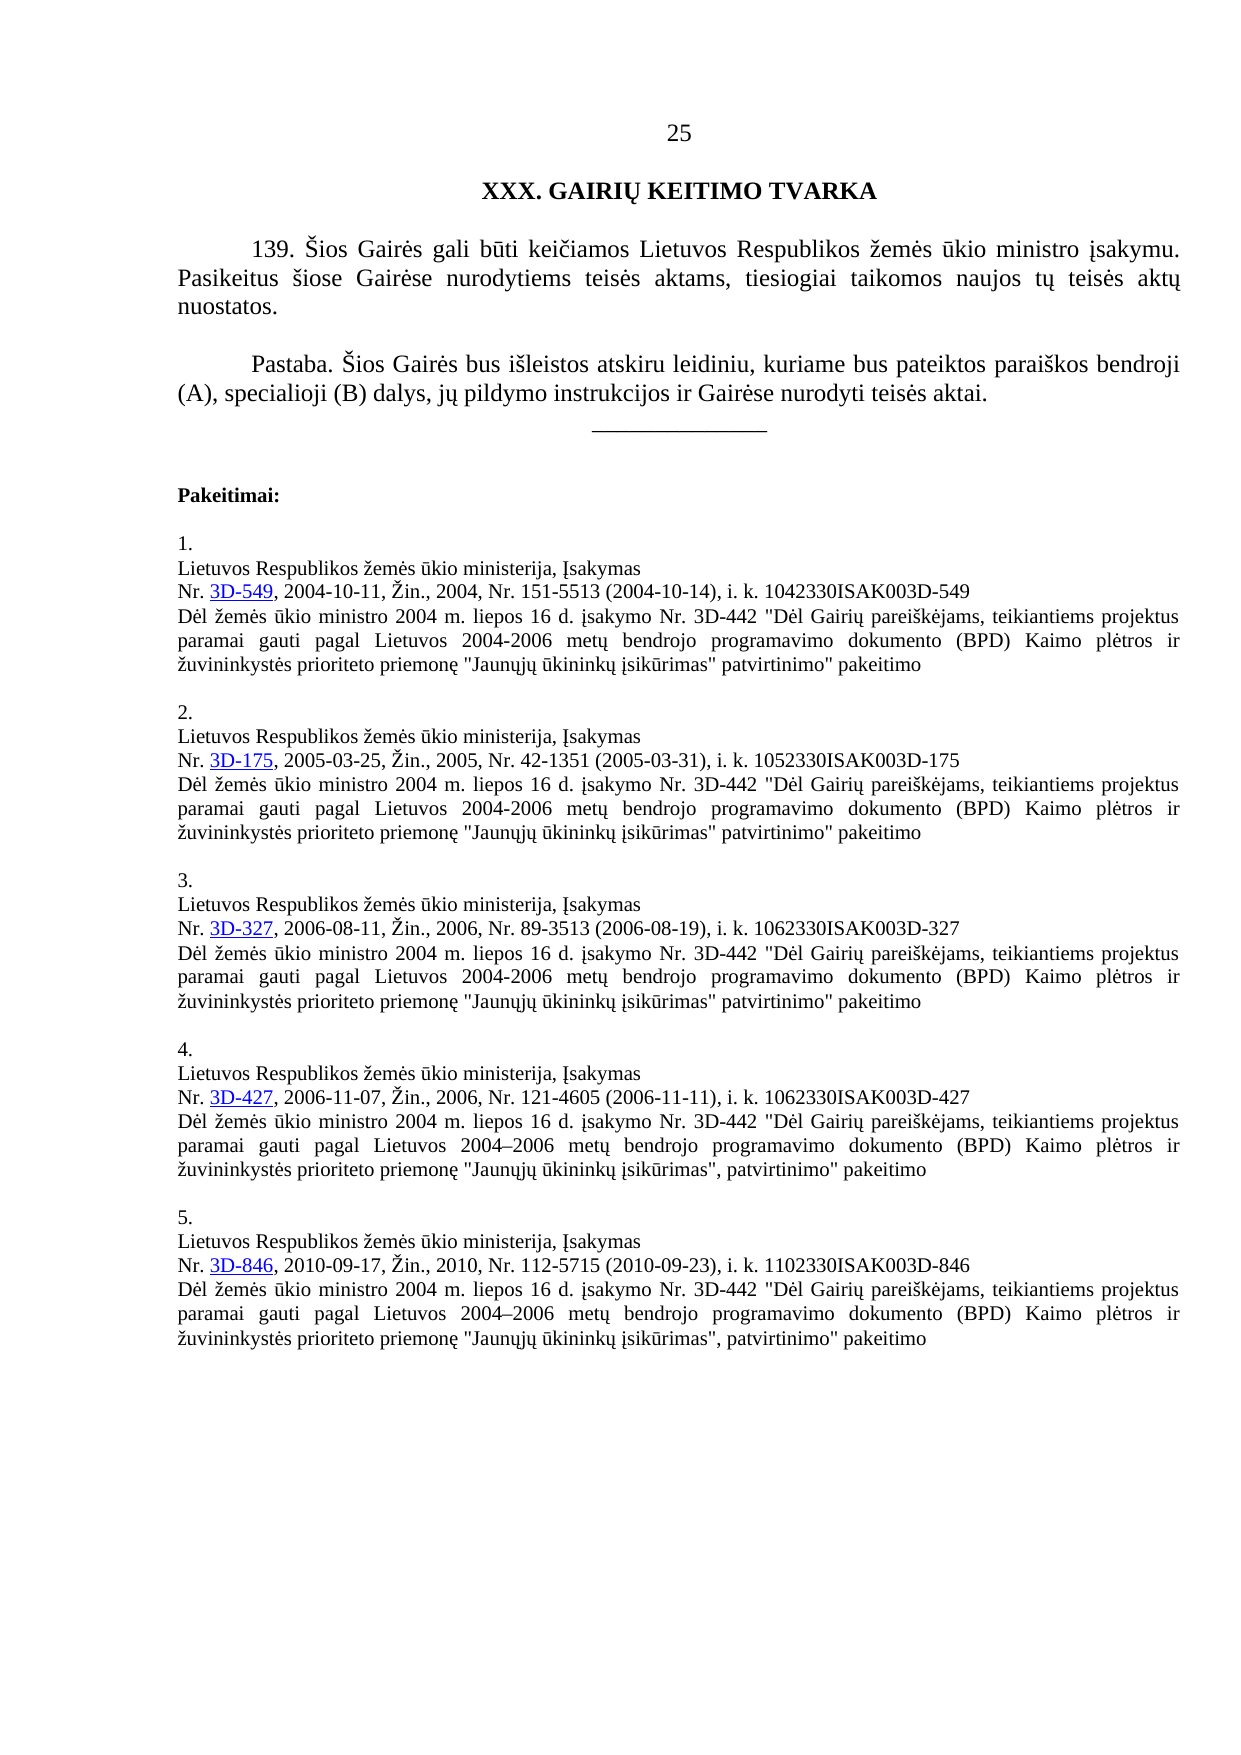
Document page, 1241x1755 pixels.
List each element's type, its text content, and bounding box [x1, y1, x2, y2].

text Dėl žemės ūkio ministro 2004 m. liepos 16 d. įsakymo Nr. 3D-442 "Dėl Gairių pareiškėjams, teikiantiems projektus paramai gauti pagal Lietuvos 2004-2006 metų bendrojo programavimo dokumento (BPD) Kaimo plėtros ir žuvininkystės prioriteto priemonę "Jaunųjų ūkininkų įsikūrimas" patvirtinimo" pakeitimo [177, 603, 1181, 676]
text 139. Šios Gairės gali būti keičiamos Lietuvos Respublikos žemės ūkio ministro įsakymu. Pasikeitus šiose Gairėse nurodytiems teisės aktams, tiesiogiai taikomos naujos tų teisės aktų nuostatos. [177, 234, 1181, 320]
text Nr. 3D-549, 2004-10-11, Žin., 2004, Nr. 151-5513 (2004-10-14), i. k. 1042330ISAK003D-549 [177, 579, 1181, 603]
text 3. [177, 868, 1181, 892]
text Lietuvos Respublikos žemės ūkio ministerija, Įsakymas [177, 892, 1181, 916]
text 2. [177, 700, 1181, 724]
text Dėl žemės ūkio ministro 2004 m. liepos 16 d. įsakymo Nr. 3D-442 "Dėl Gairių pareiškėjams, teikiantiems projektus paramai gauti pagal Lietuvos 2004–2006 metų bendrojo programavimo dokumento (BPD) Kaimo plėtros ir žuvininkystės prioriteto priemonę "Jaunųjų ūkininkų įsikūrimas", patvirtinimo" pakeitimo [177, 1277, 1181, 1349]
text Nr. 3D-846, 2010-09-17, Žin., 2010, Nr. 112-5715 (2010-09-23), i. k. 1102330ISAK003D-846 [177, 1253, 1181, 1277]
text Nr. 3D-175, 2005-03-25, Žin., 2005, Nr. 42-1351 (2005-03-31), i. k. 1052330ISAK003D-175 [177, 748, 1181, 772]
text Pakeitimai: [177, 483, 1181, 507]
text Lietuvos Respublikos žemės ūkio ministerija, Įsakymas [177, 724, 1181, 748]
text Dėl žemės ūkio ministro 2004 m. liepos 16 d. įsakymo Nr. 3D-442 "Dėl Gairių pareiškėjams, teikiantiems projektus paramai gauti pagal Lietuvos 2004-2006 metų bendrojo programavimo dokumento (BPD) Kaimo plėtros ir žuvininkystės prioriteto priemonę "Jaunųjų ūkininkų įsikūrimas" patvirtinimo" pakeitimo [177, 772, 1181, 844]
text XXX. GAIRIŲ KEITIMO TVARKA [177, 176, 1181, 205]
text Nr. 3D-327, 2006-08-11, Žin., 2006, Nr. 89-3513 (2006-08-19), i. k. 1062330ISAK003D-327 [177, 916, 1181, 940]
text Lietuvos Respublikos žemės ūkio ministerija, Įsakymas [177, 555, 1181, 579]
text Dėl žemės ūkio ministro 2004 m. liepos 16 d. įsakymo Nr. 3D-442 "Dėl Gairių pareiškėjams, teikiantiems projektus paramai gauti pagal Lietuvos 2004–2006 metų bendrojo programavimo dokumento (BPD) Kaimo plėtros ir žuvininkystės prioriteto priemonę "Jaunųjų ūkininkų įsikūrimas", patvirtinimo" pakeitimo [177, 1109, 1181, 1181]
text 4. [177, 1037, 1181, 1061]
text Dėl žemės ūkio ministro 2004 m. liepos 16 d. įsakymo Nr. 3D-442 "Dėl Gairių pareiškėjams, teikiantiems projektus paramai gauti pagal Lietuvos 2004-2006 metų bendrojo programavimo dokumento (BPD) Kaimo plėtros ir žuvininkystės prioriteto priemonę "Jaunųjų ūkininkų įsikūrimas" patvirtinimo" pakeitimo [177, 940, 1181, 1013]
text Lietuvos Respublikos žemės ūkio ministerija, Įsakymas [177, 1061, 1181, 1085]
text 5. [177, 1205, 1181, 1229]
text 1. [177, 531, 1181, 555]
text Nr. 3D-427, 2006-11-07, Žin., 2006, Nr. 121-4605 (2006-11-11), i. k. 1062330ISAK003D-427 [177, 1085, 1181, 1109]
text ______________ [177, 406, 1181, 435]
text Pastaba. Šios Gairės bus išleistos atskiru leidiniu, kuriame bus pateiktos paraiškos bendroji (A), specialioji (B) dalys, jų pildymo instrukcijos ir Gairėse nurodyti teisės aktai. [177, 349, 1181, 406]
text Lietuvos Respublikos žemės ūkio ministerija, Įsakymas [177, 1229, 1181, 1253]
